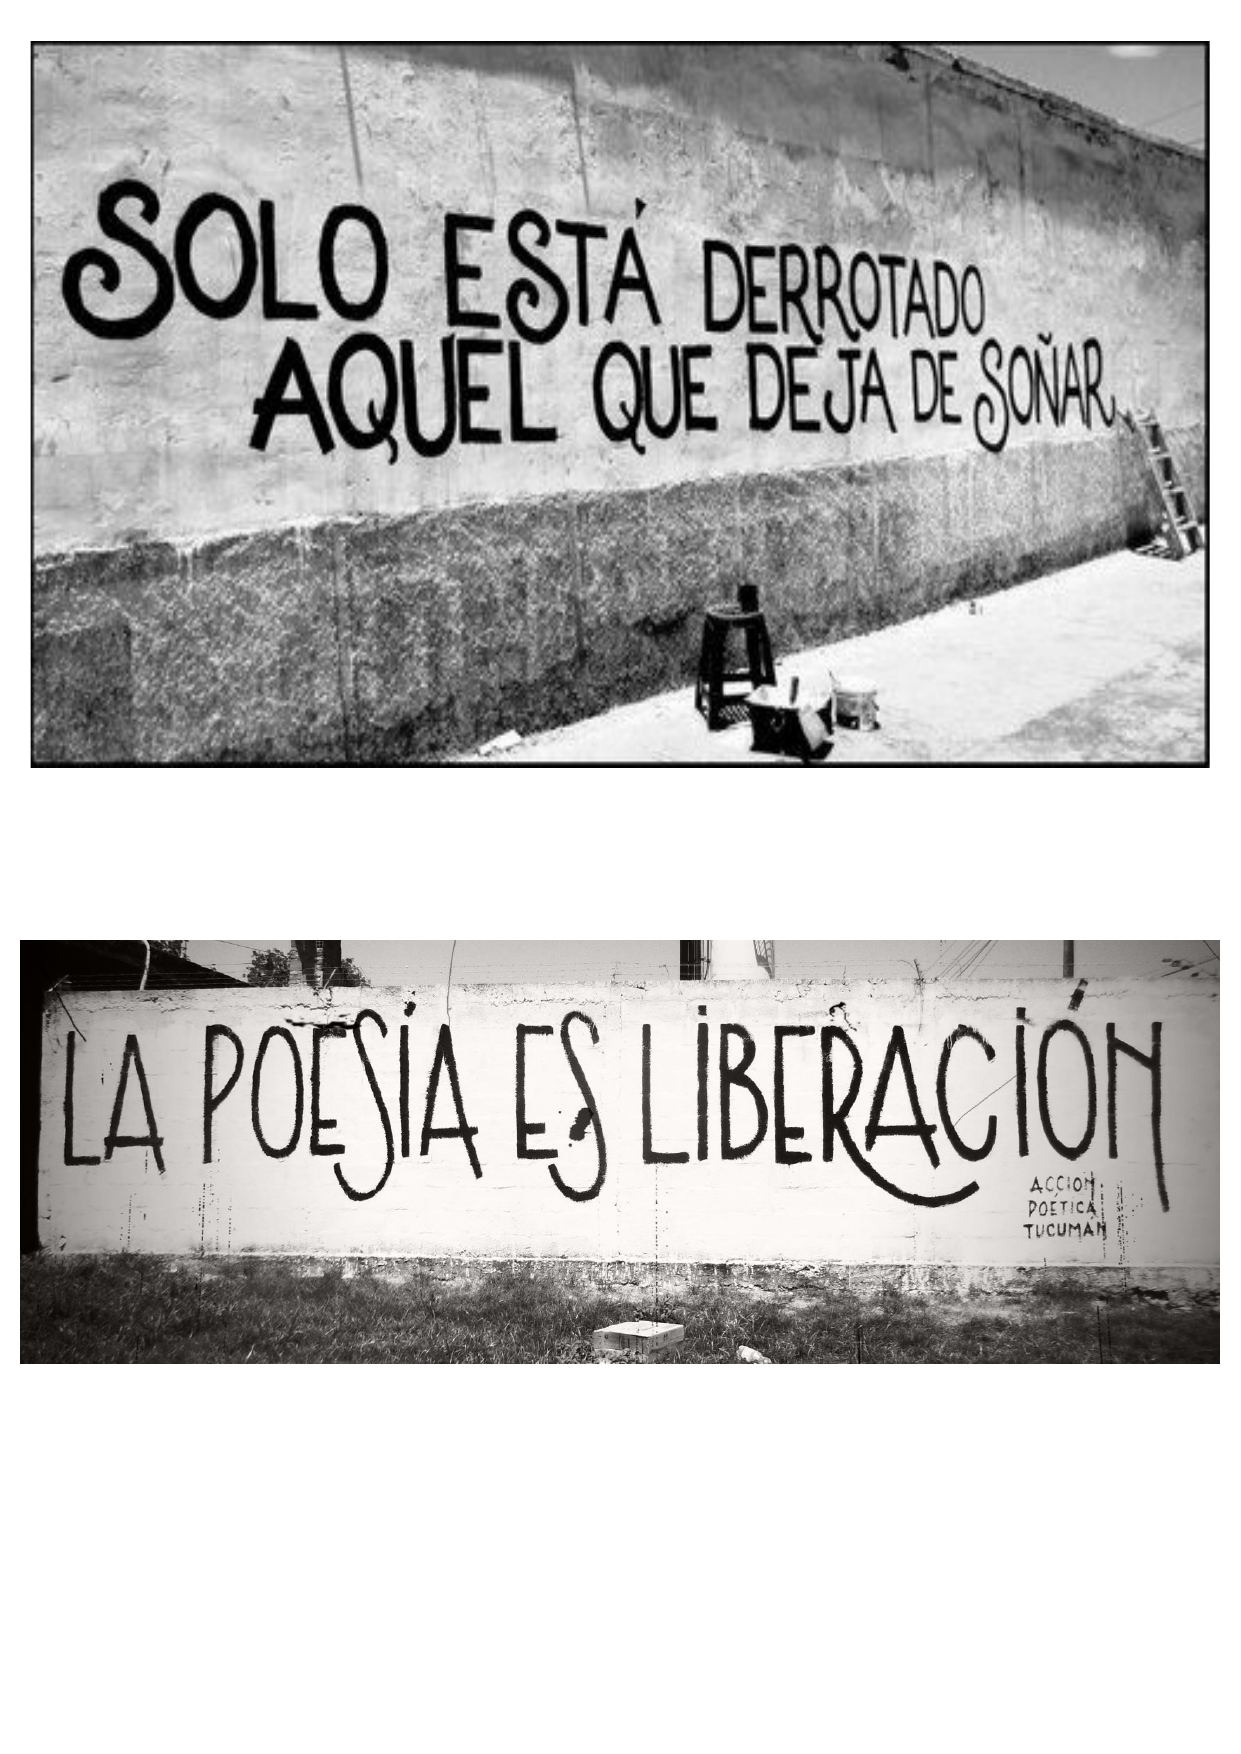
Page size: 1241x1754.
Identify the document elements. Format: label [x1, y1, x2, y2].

picture [20, 940, 1220, 1364]
